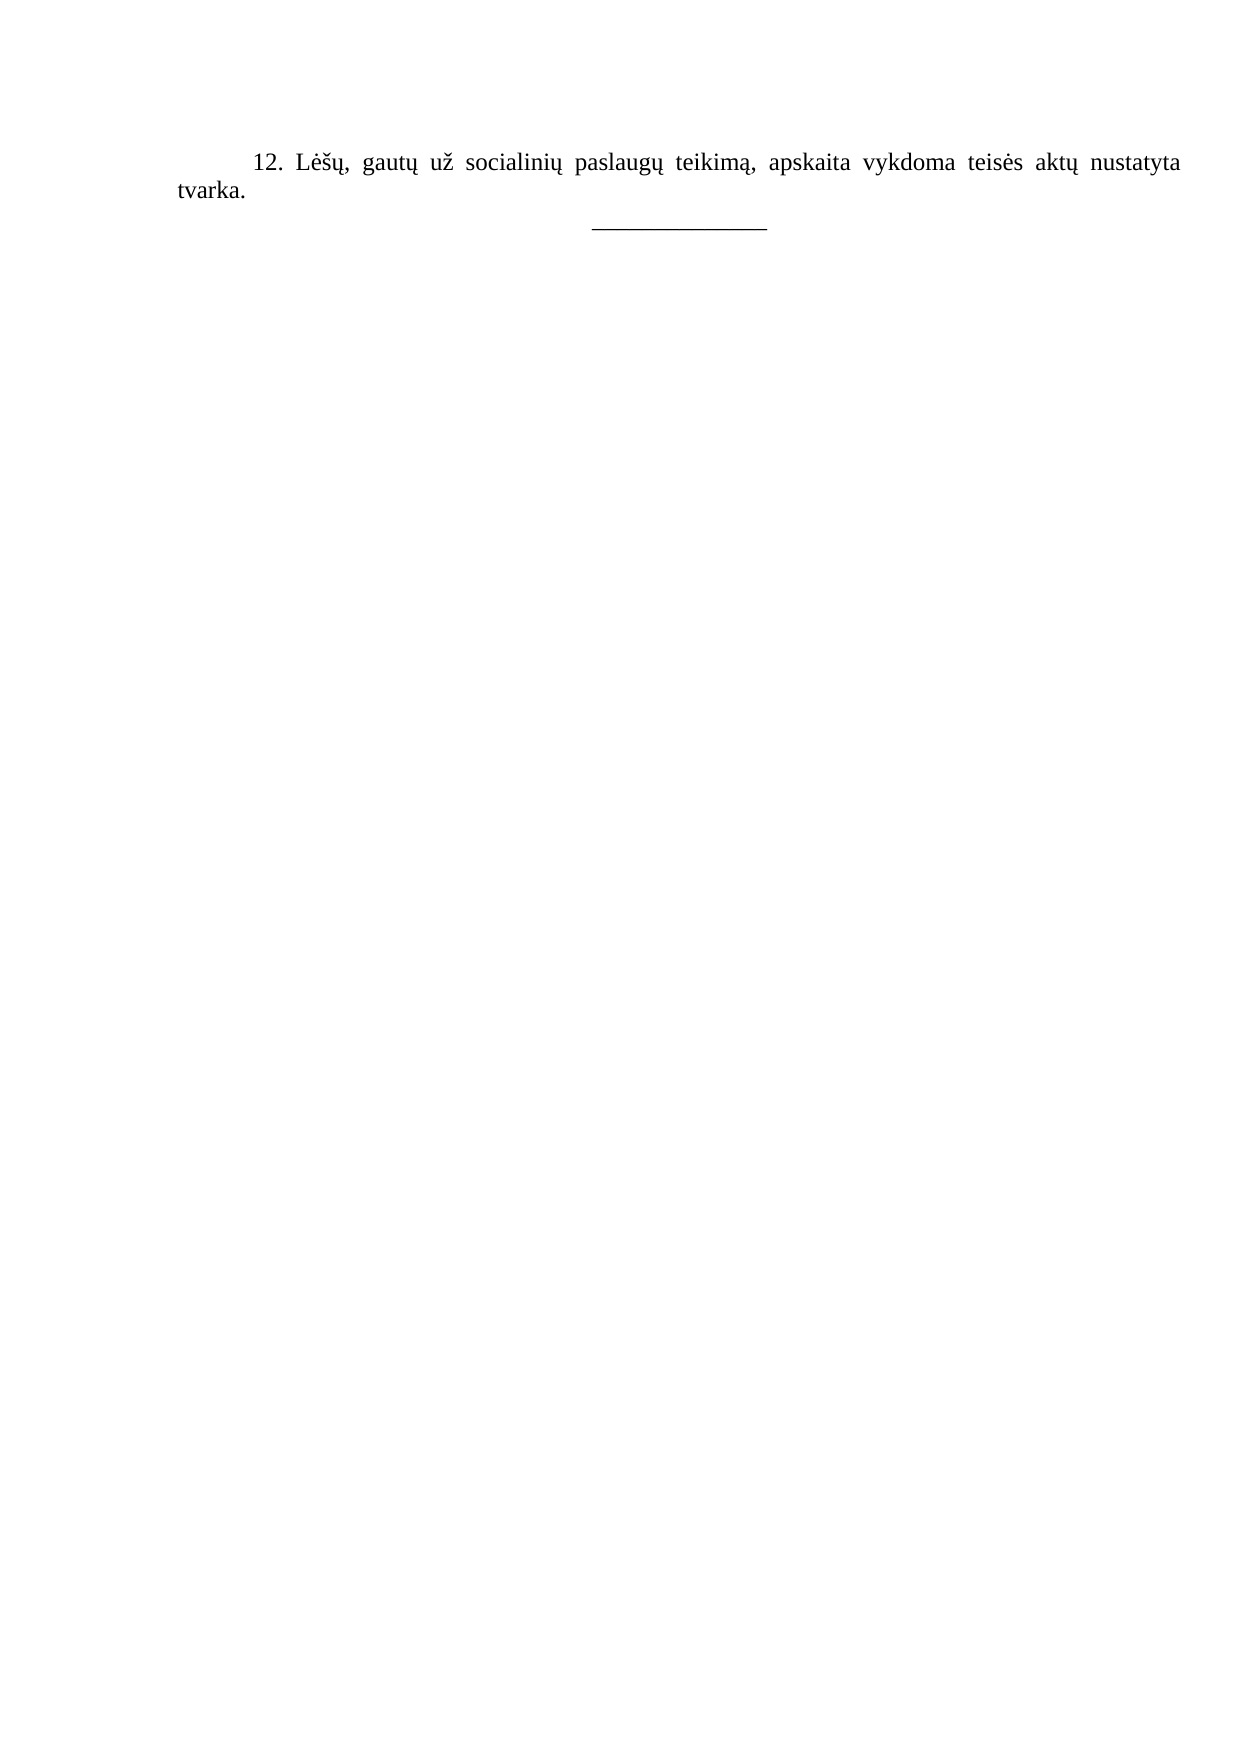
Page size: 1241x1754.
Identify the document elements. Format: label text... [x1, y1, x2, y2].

text 12. Lėšų, gautų už socialinių paslaugų teikimą, apskaita vykdoma teisės aktų nustatyta tvarka. [177, 147, 1181, 204]
text ______________ [177, 204, 1181, 233]
